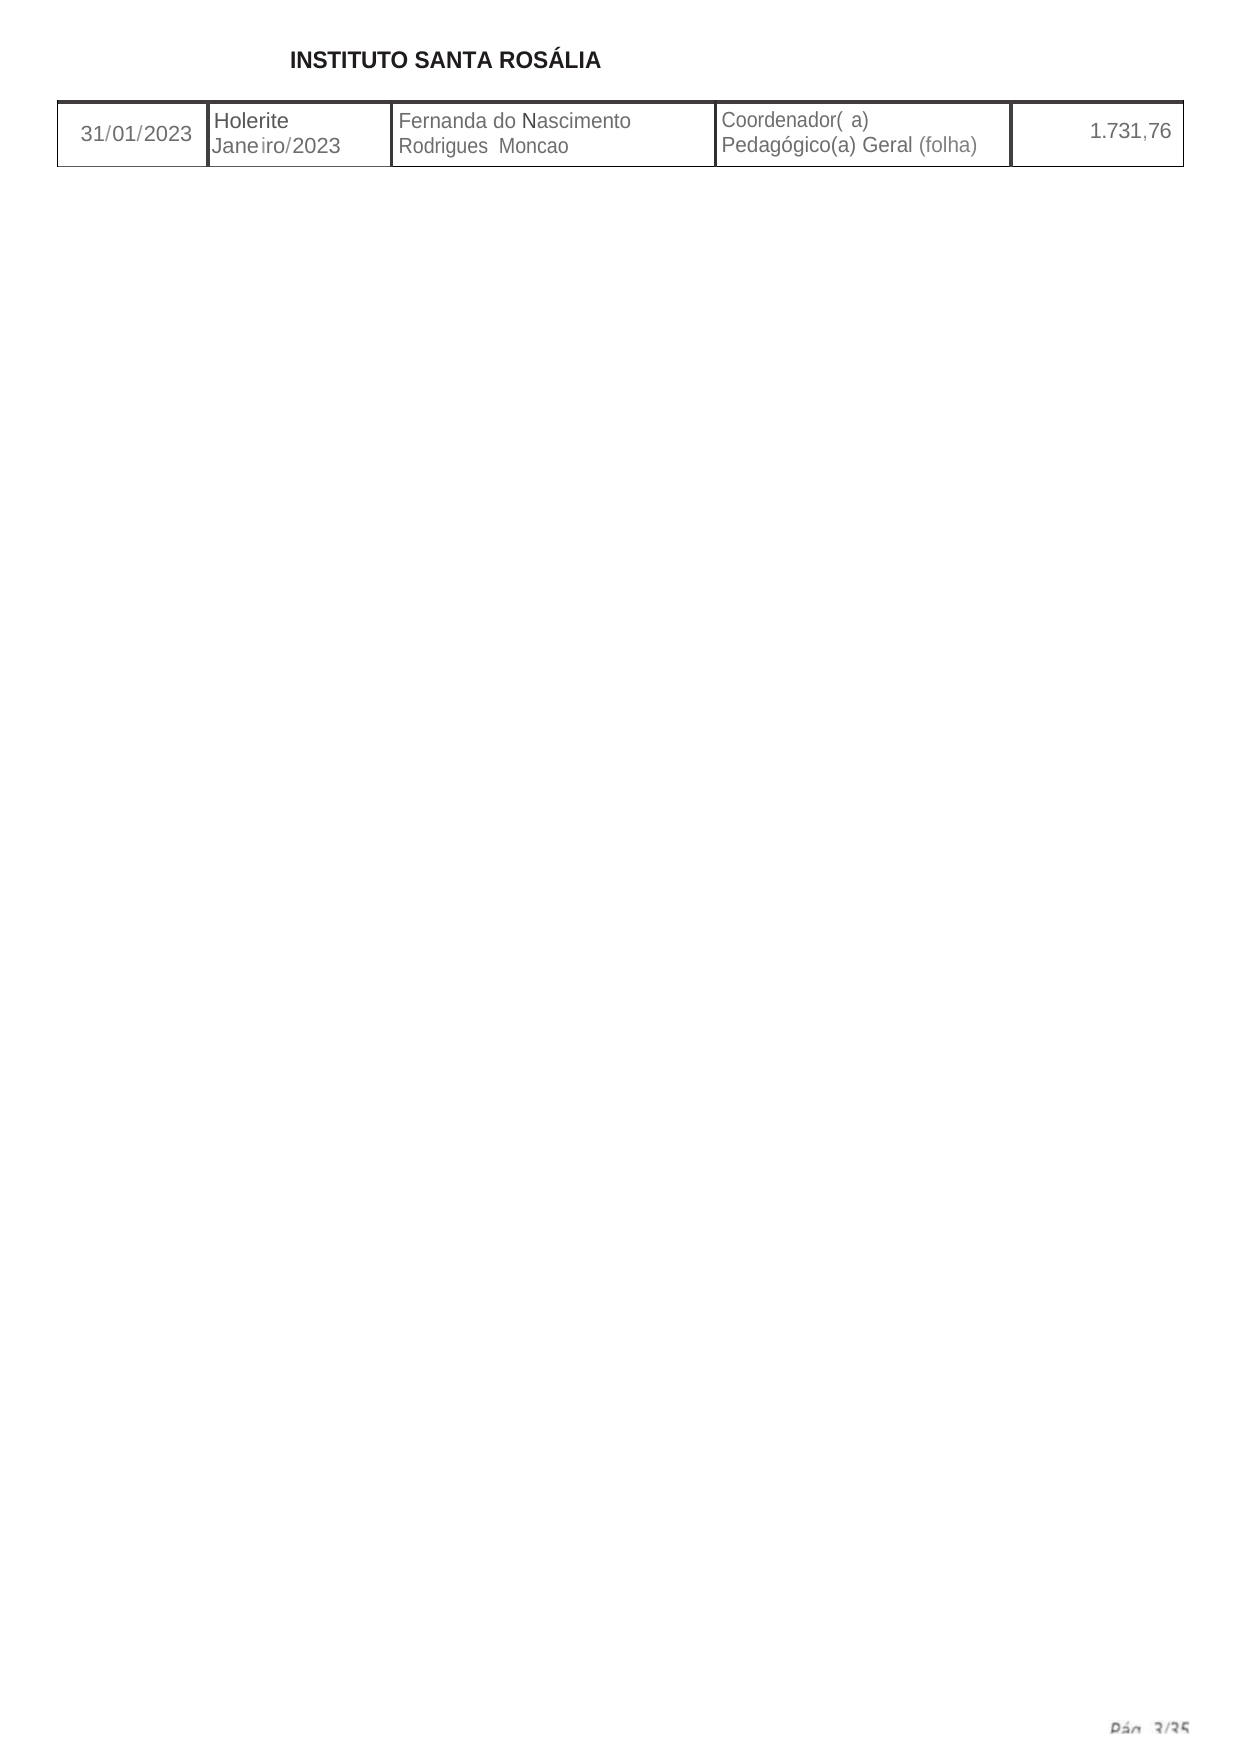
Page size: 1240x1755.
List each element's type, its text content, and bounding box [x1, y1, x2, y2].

table_cell 1.731,76 [1013, 104, 1183, 166]
table_cell Fernanda do Nascimento Rodrigues Moncao [393, 104, 714, 166]
table_cell 31/01/2023 [58, 104, 206, 166]
table_cell Coordenador( a) Pedagógico(a) Geral (folha) [717, 104, 1009, 166]
table_cell Holerite Janeiro/2023 [210, 104, 390, 166]
